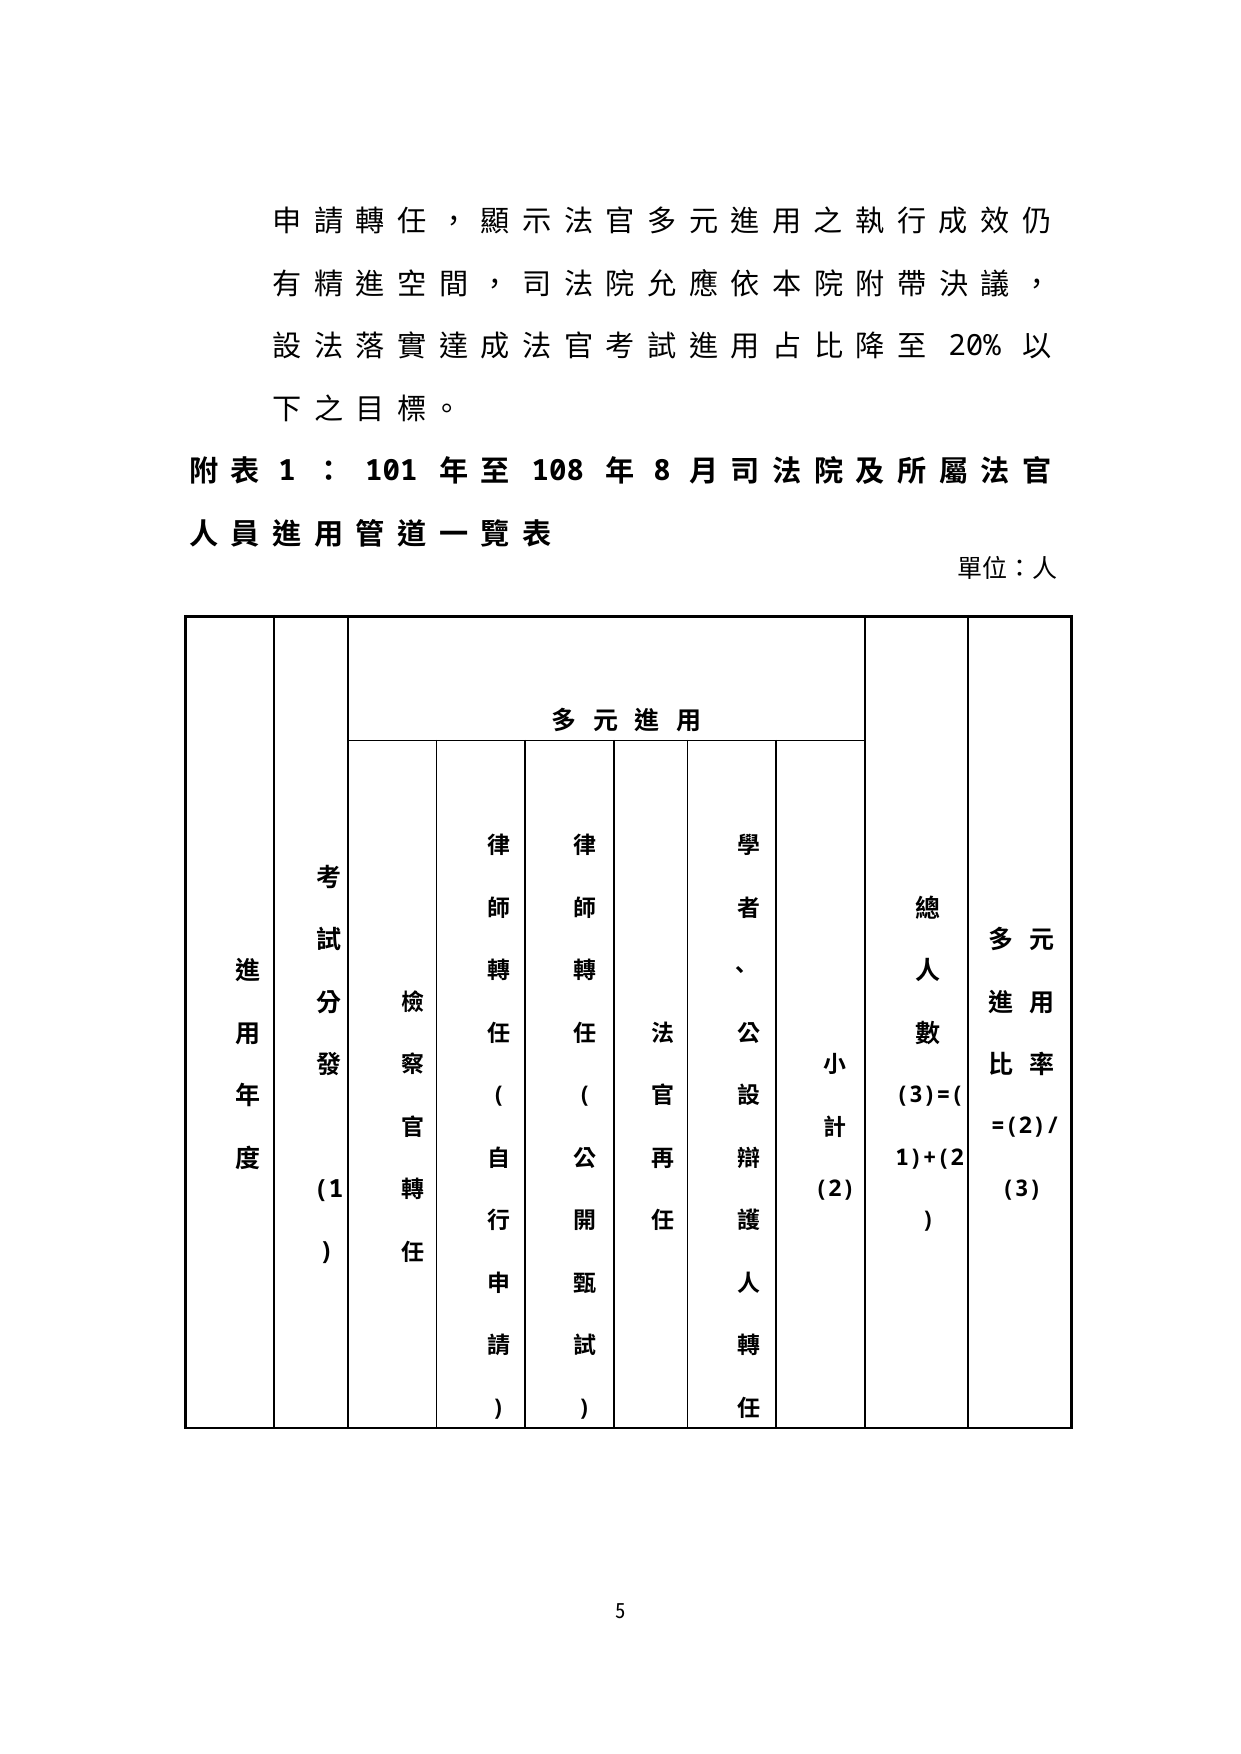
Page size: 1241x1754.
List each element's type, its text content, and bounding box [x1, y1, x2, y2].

table_header 考試分發 (1) [275, 618, 347, 1427]
text 單位：人 [183, 552, 1058, 583]
table_header 進用 年度 [187, 618, 273, 1427]
table_cell 律師轉任(公開甄試) [526, 741, 613, 1427]
table_cell 律師轉任(自行申請) [437, 741, 524, 1427]
table_cell 小計 (2) [777, 741, 864, 1427]
text 申請轉任，顯示法官多元進用之執行成效仍有精進空間，司法院允應依本院附帶決議，設法落實達成法官考試進用占比降至20%以下之目標。 [242, 177, 1058, 427]
table_cell 學者、公設辯護人轉任 [688, 741, 775, 1427]
table_cell 法官 再任 [615, 741, 687, 1427]
table_header 多元進用比率=(2)/(3) [969, 618, 1070, 1427]
table_header 總人數(3)=(1)+(2) [866, 618, 967, 1427]
text 附表1：101年至108年8月司法院及所屬法官人員進用管道一覽表 [183, 427, 1087, 552]
table_header 多元進用 [349, 618, 864, 740]
table_cell 檢察官轉 任 [349, 741, 436, 1427]
